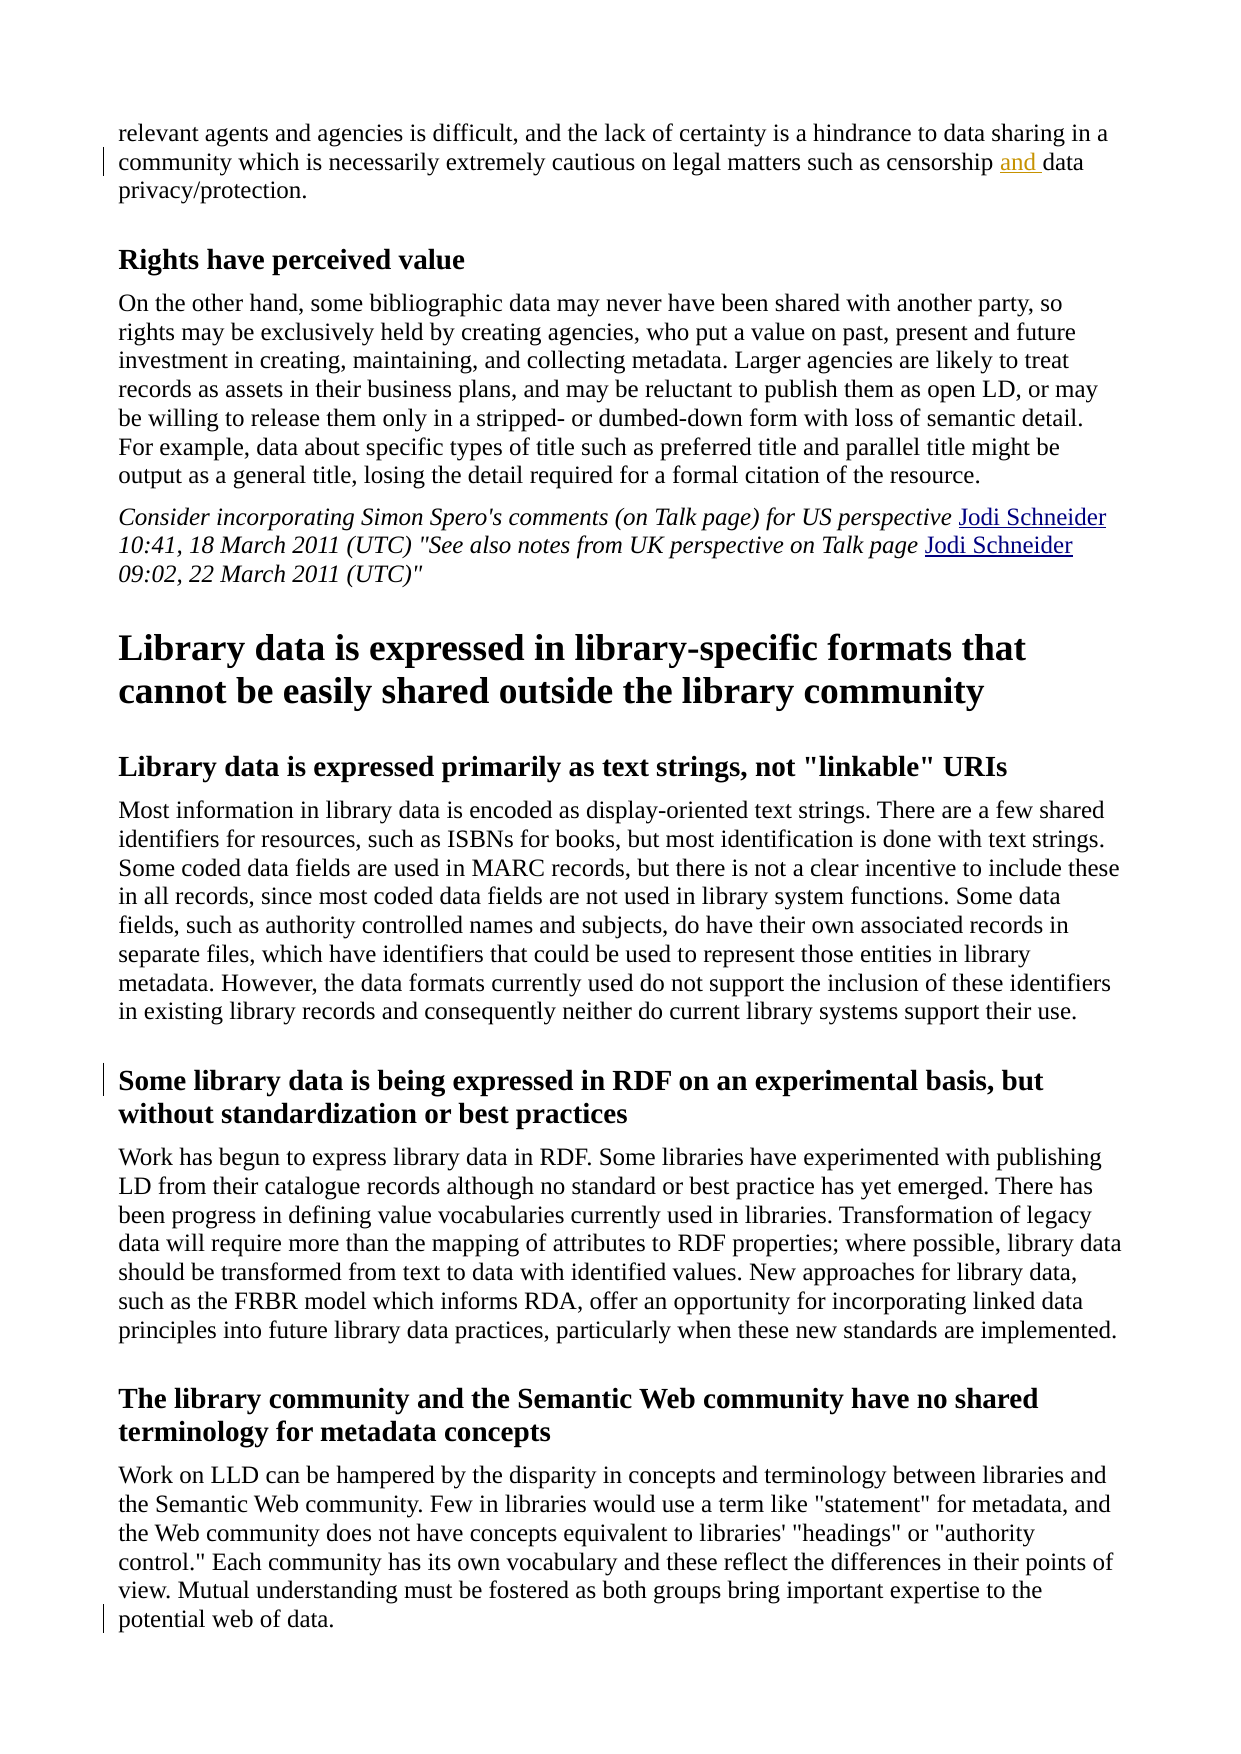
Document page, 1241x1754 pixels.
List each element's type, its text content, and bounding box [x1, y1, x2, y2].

subtitle Library data is expressed in library-specific formats that cannot be easily shared outside the library community [118, 625, 1122, 712]
subtitle Some library data is being expressed in RDF on an experimental basis, but without standardization or best practices [118, 1063, 1122, 1130]
subtitle Rights have perceived value [118, 242, 1122, 275]
text Consider incorporating Simon Spero's comments (on Talk page) for US perspective Jodi Schneider 10:41, 18 March 2011 (UTC) "See also notes from UK perspective on Talk page Jodi Schneider 09:02, 22 March 2011 (UTC)" [118, 502, 1122, 588]
text Most information in library data is encoded as display-oriented text strings. There are a few shared identifiers for resources, such as ISBNs for books, but most identification is done with text strings. Some coded data fields are used in MARC records, but there is not a clear incentive to include these in all records, since most coded data fields are not used in library system functions. Some data fields, such as authority controlled names and subjects, do have their own associated records in separate files, which have identifiers that could be used to represent those entities in library metadata. However, the data formats currently used do not support the inclusion of these identifiers in existing library records and consequently neither do current library systems support their use. [118, 795, 1122, 1025]
text relevant agents and agencies is difficult, and the lack of certainty is a hindrance to data sharing in a community which is necessarily extremely cautious on legal matters such as censorship and data privacy/protection. [118, 118, 1122, 204]
text Work has begun to express library data in RDF. Some libraries have experimented with publishing LD from their catalogue records although no standard or best practice has yet emerged. There has been progress in defining value vocabularies currently used in libraries. Transformation of legacy data will require more than the mapping of attributes to RDF properties; where possible, library data should be transformed from text to data with identified values. New approaches for library data, such as the FRBR model which informs RDA, offer an opportunity for incorporating linked data principles into future library data practices, particularly when these new standards are implemented. [118, 1142, 1122, 1343]
subtitle Library data is expressed primarily as text strings, not "linkable" URIs [118, 749, 1122, 783]
text On the other hand, some bibliographic data may never have been shared with another party, so rights may be exclusively held by creating agencies, who put a value on past, present and future investment in creating, maintaining, and collecting metadata. Larger agencies are likely to treat records as assets in their business plans, and may be reluctant to publish them as open LD, or may be willing to release them only in a stripped- or dumbed-down form with loss of semantic detail. For example, data about specific types of title such as preferred title and parallel title might be output as a general title, losing the detail required for a formal citation of the resource. [118, 288, 1122, 489]
text Work on LLD can be hampered by the disparity in concepts and terminology between libraries and the Semantic Web community. Few in libraries would use a term like "statement" for metadata, and the Web community does not have concepts equivalent to libraries' "headings" or "authority control." Each community has its own vocabulary and these reflect the differences in their points of view. Mutual understanding must be fostered as both groups bring important expertise to the potential web of data. [118, 1461, 1122, 1633]
subtitle The library community and the Semantic Web community have no shared terminology for metadata concepts [118, 1381, 1122, 1448]
